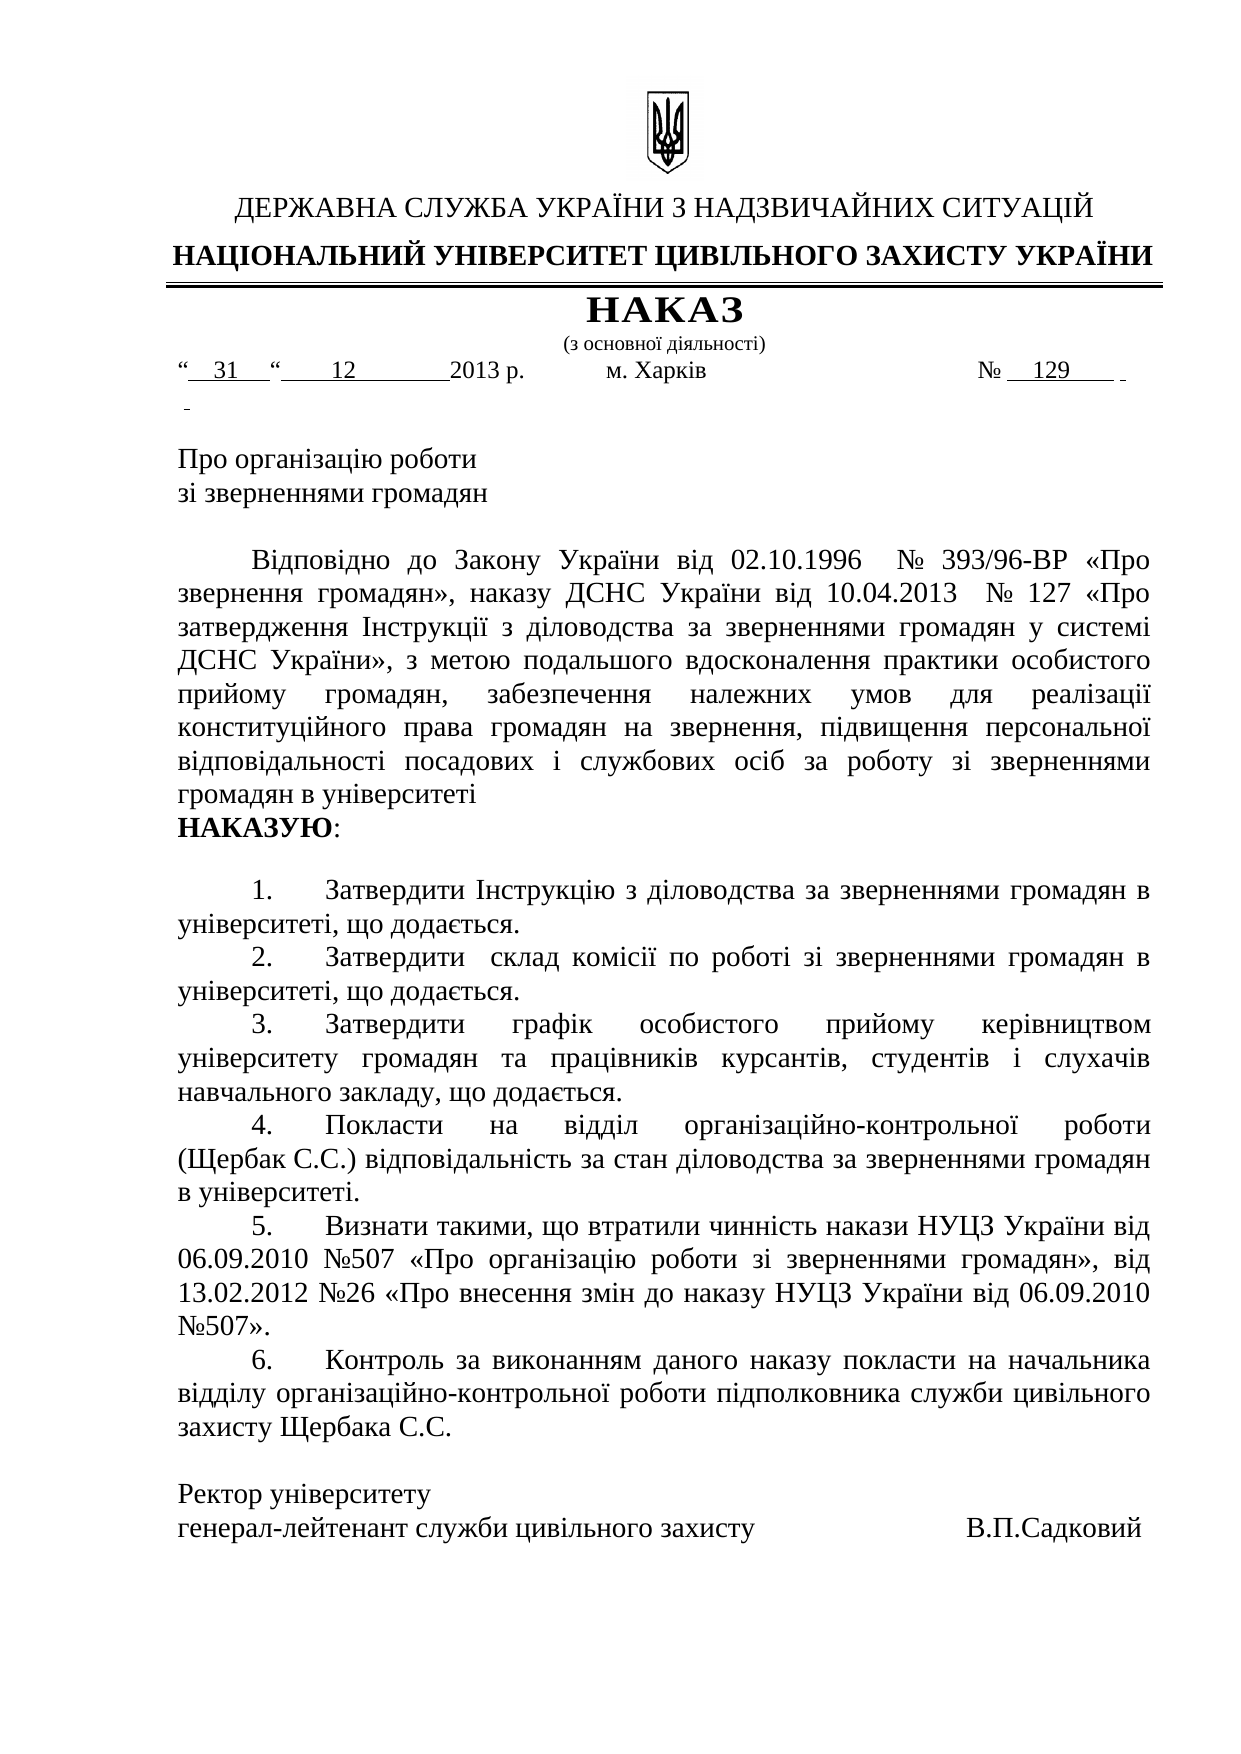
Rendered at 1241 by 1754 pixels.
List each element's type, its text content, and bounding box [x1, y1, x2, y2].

text генерал-лейтенант служби цивільного захисту В.П.Садковий [177, 1510, 1152, 1543]
list Контроль за виконанням даного наказу покласти на начальника відділу організаційно-контрольної роботи підполковника служби цивільного захисту Щербака С.С. [177, 1342, 1152, 1443]
list Затвердити Інструкцію з діловодства за зверненнями громадян в університеті, що додається. [177, 872, 1152, 939]
table_header ДЕРЖАВНА СЛУЖБА УКРАЇНИ З НАДЗВИЧАЙНИХ СИТУАЦІЙ НАЦІОНАЛЬНИЙ УНІВЕРСИТЕТ ЦИВІЛЬНОГО ЗАХИСТУ УКРАЇНИ [166, 190, 1163, 281]
text Відповідно до Закону України від 02.10.1996 № 393/96-ВР «Про звернення громадян», наказу ДСНС України від 10.04.2013 № 127 «Про затвердження Інструкції з діловодства за зверненнями громадян у системі ДСНС України», з метою подальшого вдосконалення практики особистого прийому громадян, забезпечення належних умов для реалізації конституційного права громадян на звернення, підвищення персональної відповідальності посадових і службових осіб за роботу зі зверненнями громадян в університеті [177, 542, 1152, 810]
text (з основної діяльності) [177, 331, 1152, 355]
list Покласти на відділ організаційно-контрольної роботи (Щербак С.С.) відповідальність за стан діловодства за зверненнями громадян в університеті. [177, 1107, 1152, 1208]
text НАКАЗУЮ: [177, 810, 1152, 872]
text НАКАЗ [177, 288, 1152, 331]
text Ректор університету [177, 1476, 1152, 1510]
text “ 31 “ 12 2013 р. м. Харків № 129 . [177, 355, 1152, 384]
list Затвердити графік особистого прийому керівництвом університету громадян та працівників курсантів, студентів і слухачів навчального закладу, що додається. [177, 1007, 1152, 1107]
list Визнати такими, що втратили чинність накази НУЦЗ України від 06.09.2010 №507 «Про організацію роботи зі зверненнями громадян», від 13.02.2012 №26 «Про внесення змін до наказу НУЦЗ України від 06.09.2010 №507». [177, 1208, 1152, 1342]
text . [177, 384, 1152, 412]
text Про організацію роботи зі зверненнями громадян [177, 441, 496, 508]
list Затвердити склад комісії по роботі зі зверненнями громадян в університеті, що додається. [177, 939, 1152, 1007]
